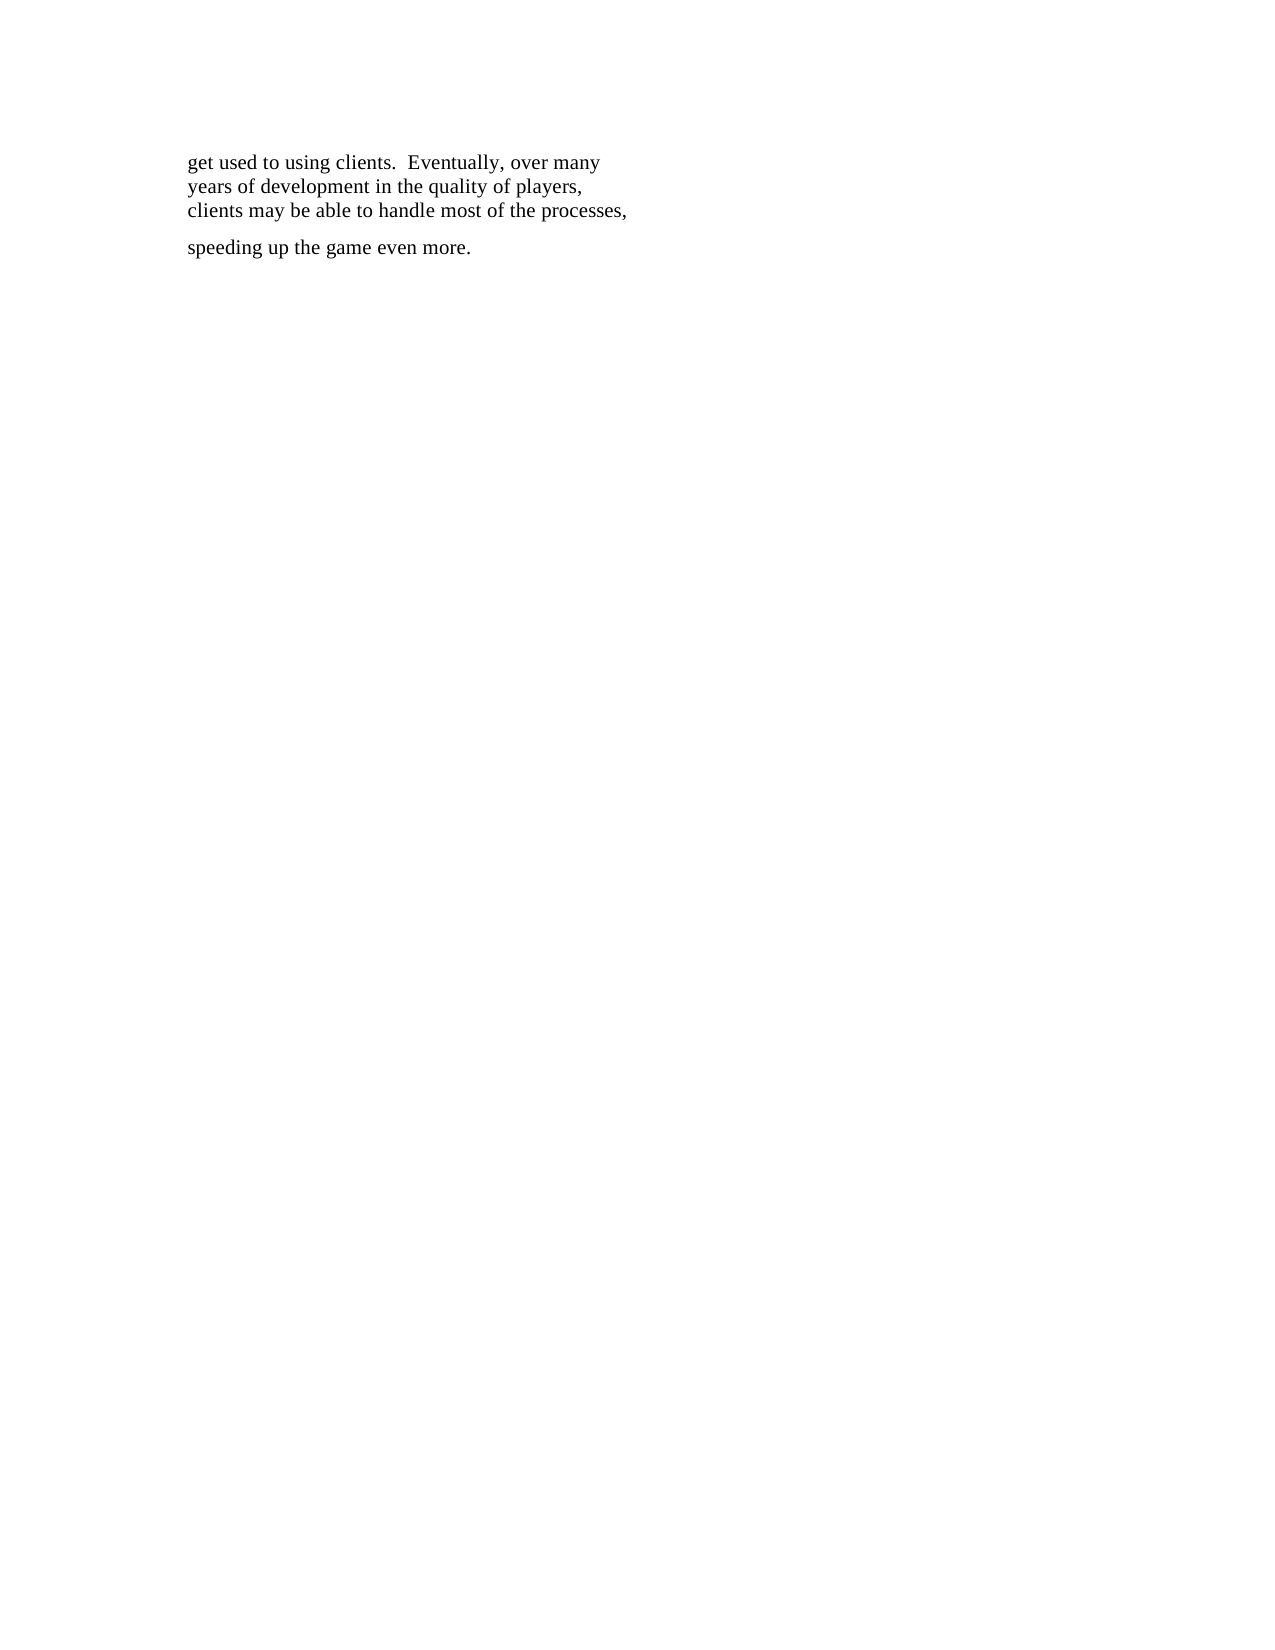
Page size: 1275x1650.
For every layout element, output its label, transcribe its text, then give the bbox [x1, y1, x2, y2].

text speeding up the game even more. [187, 235, 1087, 259]
text clients may be able to handle most of the processes, [187, 198, 1087, 222]
list get used to using clients. Eventually, over many [187, 150, 1087, 174]
list years of development in the quality of players, [187, 174, 1087, 198]
